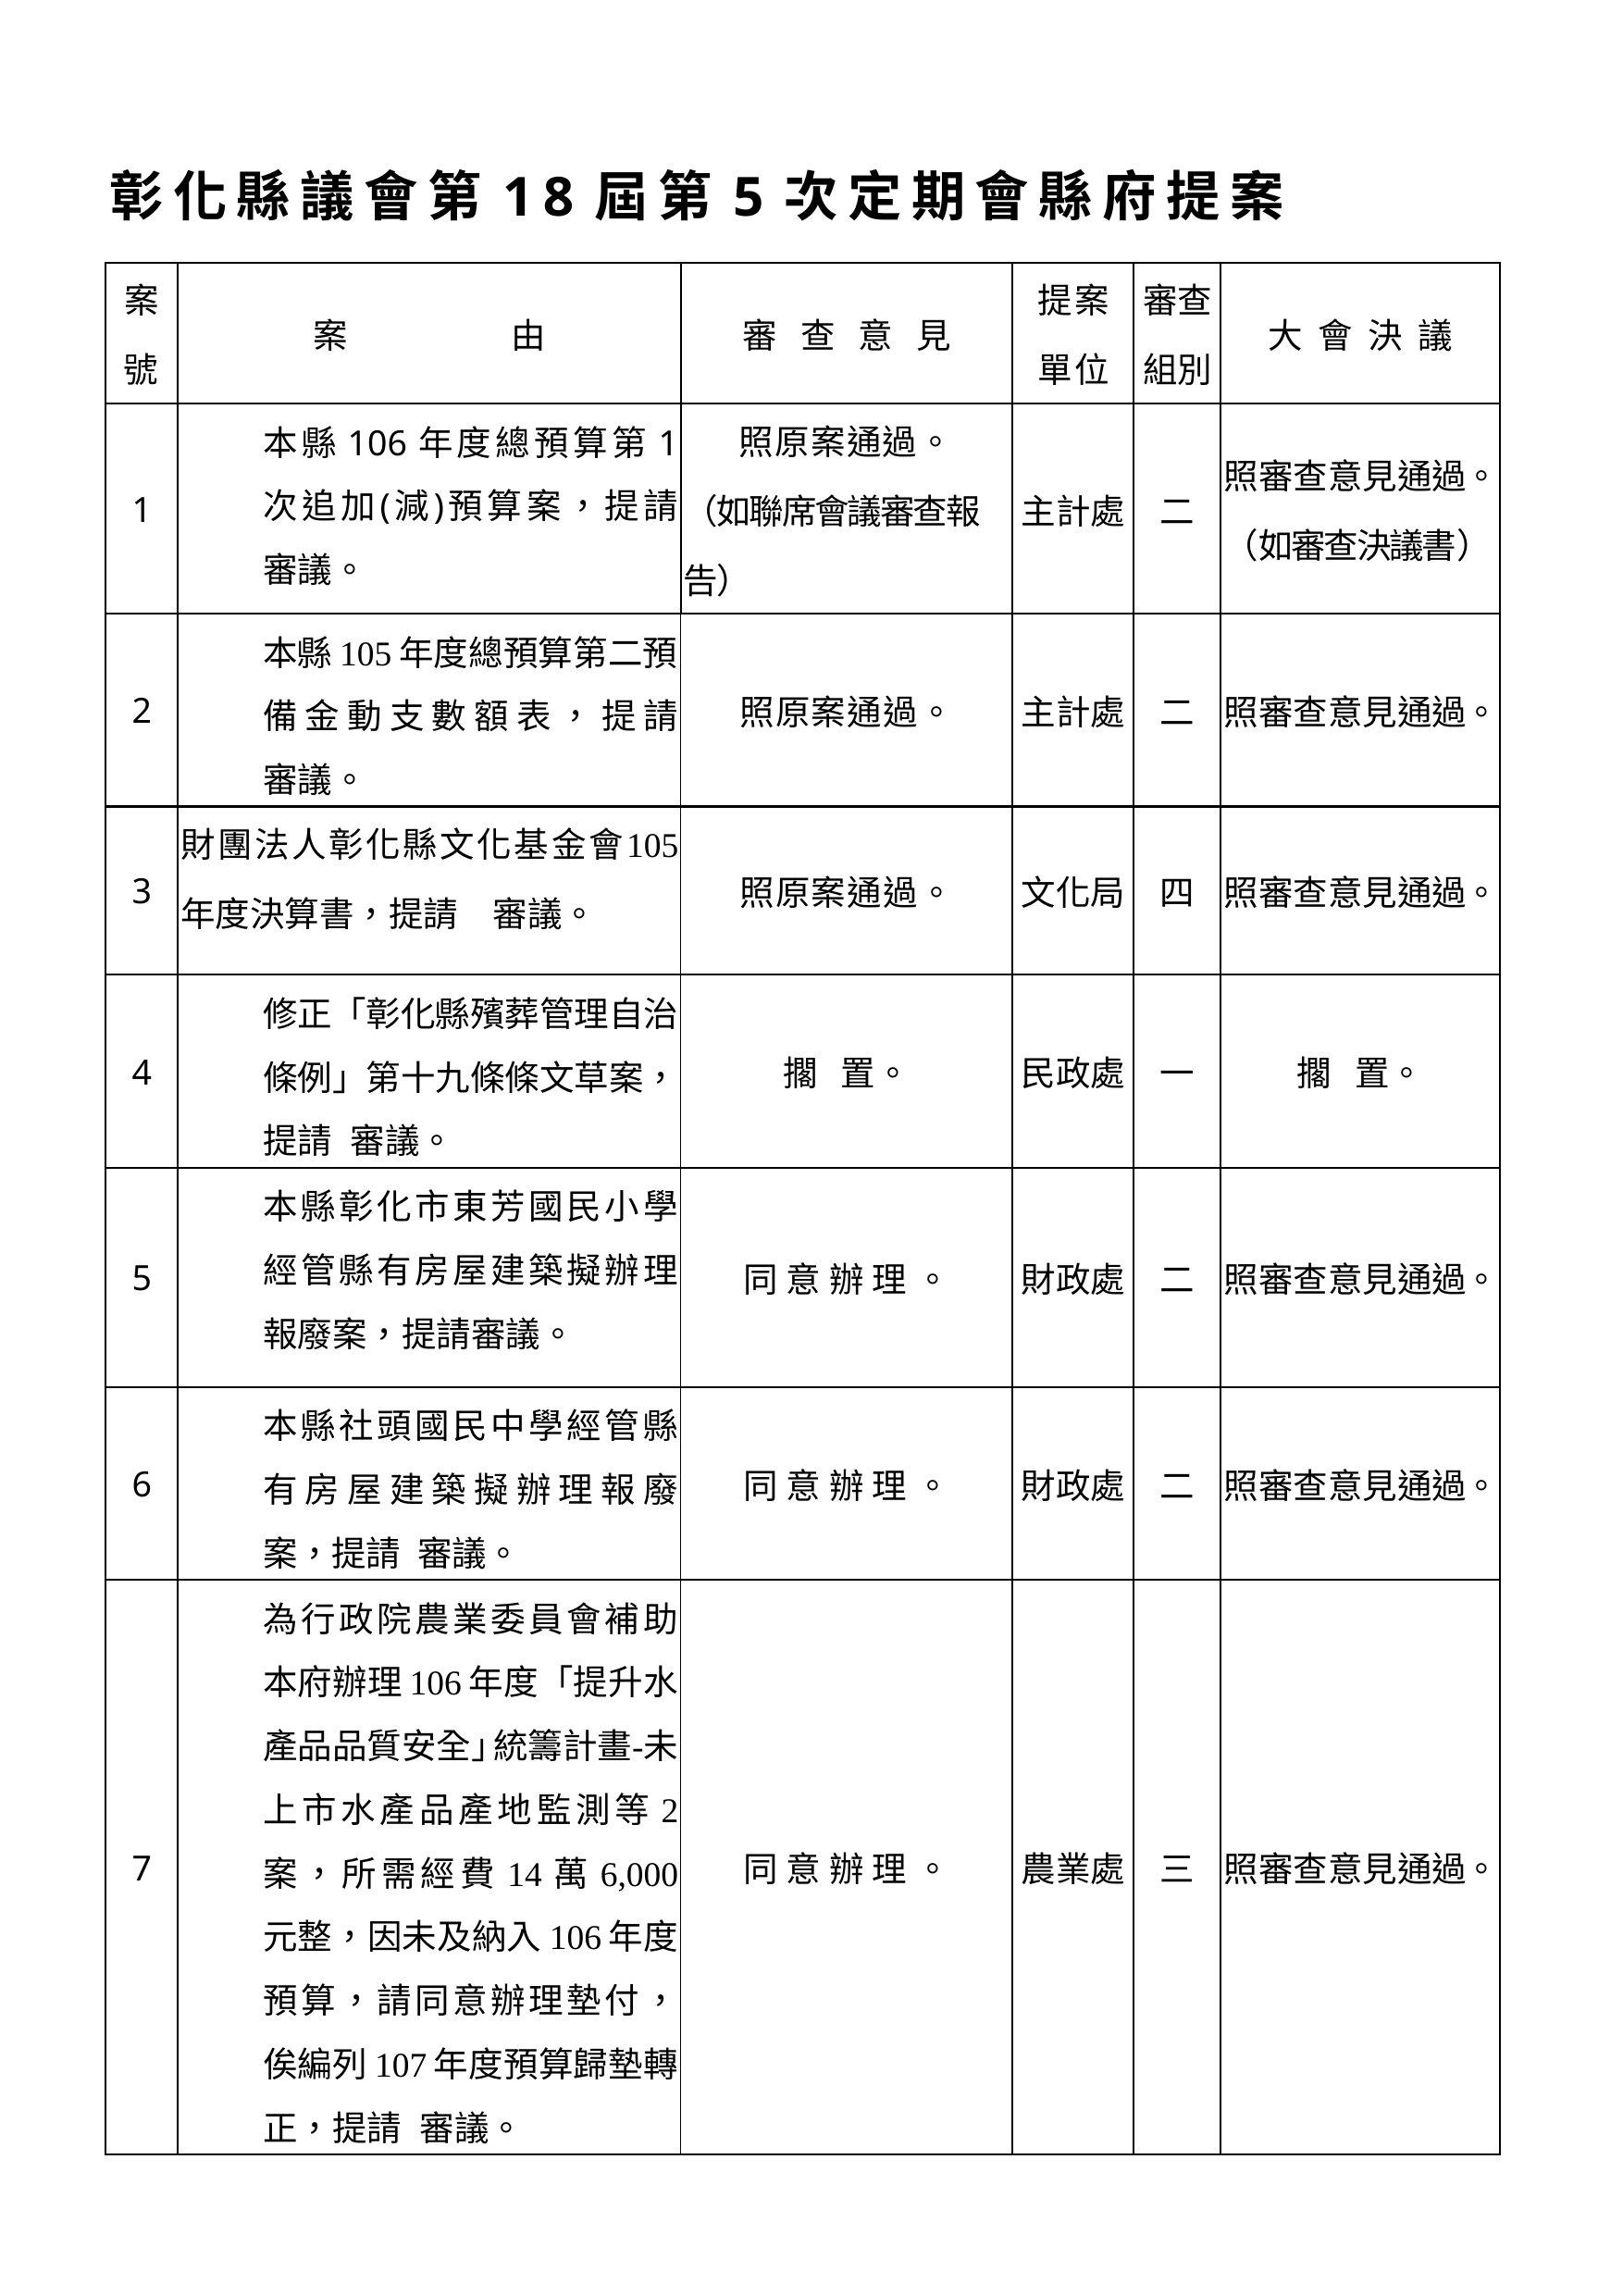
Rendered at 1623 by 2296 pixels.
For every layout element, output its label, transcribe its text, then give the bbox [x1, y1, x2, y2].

table_cell 3 [106, 808, 177, 974]
table_cell 二 [1134, 1169, 1220, 1386]
table_cell 同意辦理。 [681, 1581, 1011, 2153]
table_cell 照原案通過。 （如聯席會議審查報告） [682, 404, 1011, 613]
table_cell 照審查意見通過。 [1221, 1388, 1499, 1579]
table_header 案 由 [179, 264, 680, 403]
table_cell 2 [106, 614, 177, 805]
table_cell 財政處 [1013, 1169, 1133, 1386]
table_cell 照審查意見通過。 [1221, 1581, 1499, 2153]
table_cell 二 [1134, 1388, 1220, 1579]
table_cell 二 [1134, 614, 1220, 805]
table_cell 財政處 [1013, 1388, 1133, 1579]
table_cell 照審查意見通過。 [1221, 614, 1499, 805]
table_cell 民政處 [1013, 975, 1133, 1167]
table_cell 三 [1134, 1581, 1220, 2153]
text 彰化縣議會第18屆第5次定期會縣府提案 [109, 141, 1514, 244]
table_cell 照審查意見通過。 [1221, 1169, 1499, 1386]
table_cell 照原案通過。 [681, 614, 1011, 805]
table_cell 照審查意見通過。 （如審查決議書） [1221, 404, 1499, 613]
table_cell 修正「彰化縣殯葬管理自治條例」第十九條條文草案，提請 審議。 [179, 975, 680, 1167]
table_cell 本縣社頭國民中學經管縣有房屋建築擬辦理報廢案，提請 審議。 [179, 1388, 680, 1579]
table_cell 1 [106, 404, 177, 613]
table_header 大會決議 [1221, 264, 1499, 403]
table_cell 主計處 [1013, 614, 1133, 805]
table_header 案號 [106, 264, 177, 403]
table_cell 同意辦理。 [681, 1388, 1011, 1579]
table_cell 四 [1134, 808, 1220, 974]
table_header 審查 組別 [1134, 264, 1220, 403]
table_cell 6 [106, 1388, 177, 1579]
table_cell 一 [1134, 975, 1220, 1167]
table_cell 照原案通過。 [681, 808, 1011, 974]
table_cell 擱 置。 [1221, 975, 1499, 1167]
table_cell 照審查意見通過。 [1221, 808, 1499, 974]
table_cell 本縣彰化市東芳國民小學經管縣有房屋建築擬辦理報廢案，提請審議。 [179, 1169, 680, 1386]
table_cell 主計處 [1013, 404, 1133, 613]
table_cell 5 [106, 1169, 177, 1386]
table_cell 二 [1134, 404, 1220, 613]
table_cell 本縣106年度總預算第1次追加(減)預算案，提請 審議。 [179, 404, 680, 613]
table_cell 本縣105年度總預算第二預備金動支數額表，提請 審議。 [179, 614, 680, 805]
table_cell 擱 置。 [681, 975, 1011, 1167]
table_cell 財團法人彰化縣文化基金會105年度決算書，提請 審議。 [179, 808, 680, 974]
table_cell 同意辦理。 [681, 1169, 1011, 1386]
table_header 提案 單位 [1013, 264, 1133, 403]
table_cell 文化局 [1013, 808, 1133, 974]
table_cell 農業處 [1013, 1581, 1133, 2153]
table_cell 為行政院農業委員會補助本府辦理106年度「提升水產品品質安全」統籌計畫-未上市水產品產地監測等2案，所需經費14萬6,000元整，因未及納入106年度預算，請同意辦理墊付，俟編列107年度預算歸墊轉正，提請 審議。 [179, 1581, 680, 2153]
table_header 審查意見 [682, 264, 1011, 403]
table_cell 4 [106, 975, 177, 1167]
table_cell 7 [106, 1581, 177, 2153]
